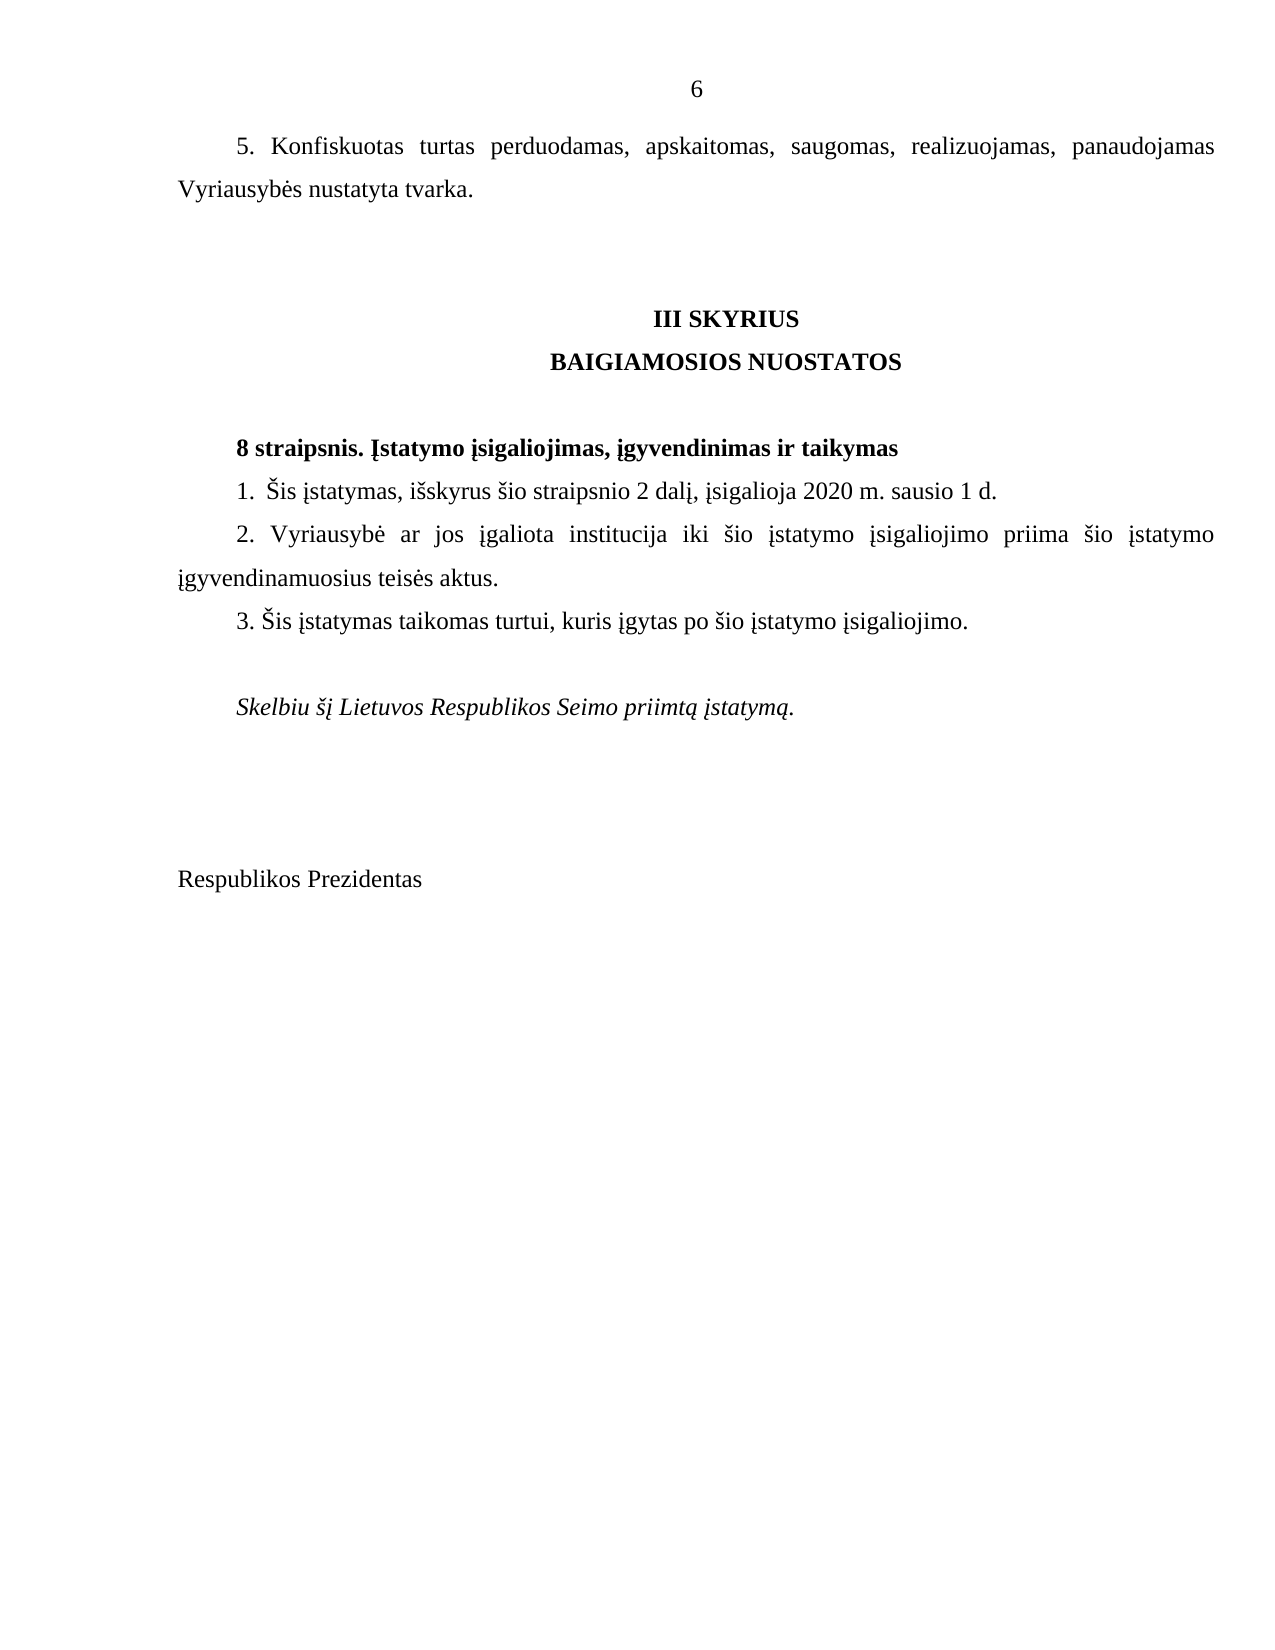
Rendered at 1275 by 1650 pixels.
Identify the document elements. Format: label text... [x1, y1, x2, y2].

text Respublikos Prezidentas [177, 864, 1216, 893]
text 3. Šis įstatymas taikomas turtui, kuris įgytas po šio įstatymo įsigaliojimo. [177, 606, 1216, 634]
text BAIGIAMOSIOS NUOSTATOS [177, 347, 1216, 376]
text 1. Šis įstatymas, išskyrus šio straipsnio 2 dalį, įsigalioja 2020 m. sausio 1 d. [177, 476, 1216, 505]
text Skelbiu šį Lietuvos Respublikos Seimo priimtą įstatymą. [177, 692, 1216, 721]
text 5. Konfiskuotas turtas perduodamas, apskaitomas, saugomas, realizuojamas, panaudojamas Vyriausybės nustatyta tvarka. [177, 131, 1216, 203]
text 2. Vyriausybė ar jos įgaliota institucija iki šio įstatymo įsigaliojimo priima šio įstatymo įgyvendinamuosius teisės aktus. [177, 519, 1216, 591]
text III SKYRIUS [177, 304, 1216, 333]
text 8 straipsnis. Įstatymo įsigaliojimas, įgyvendinimas ir taikymas [177, 433, 1216, 462]
